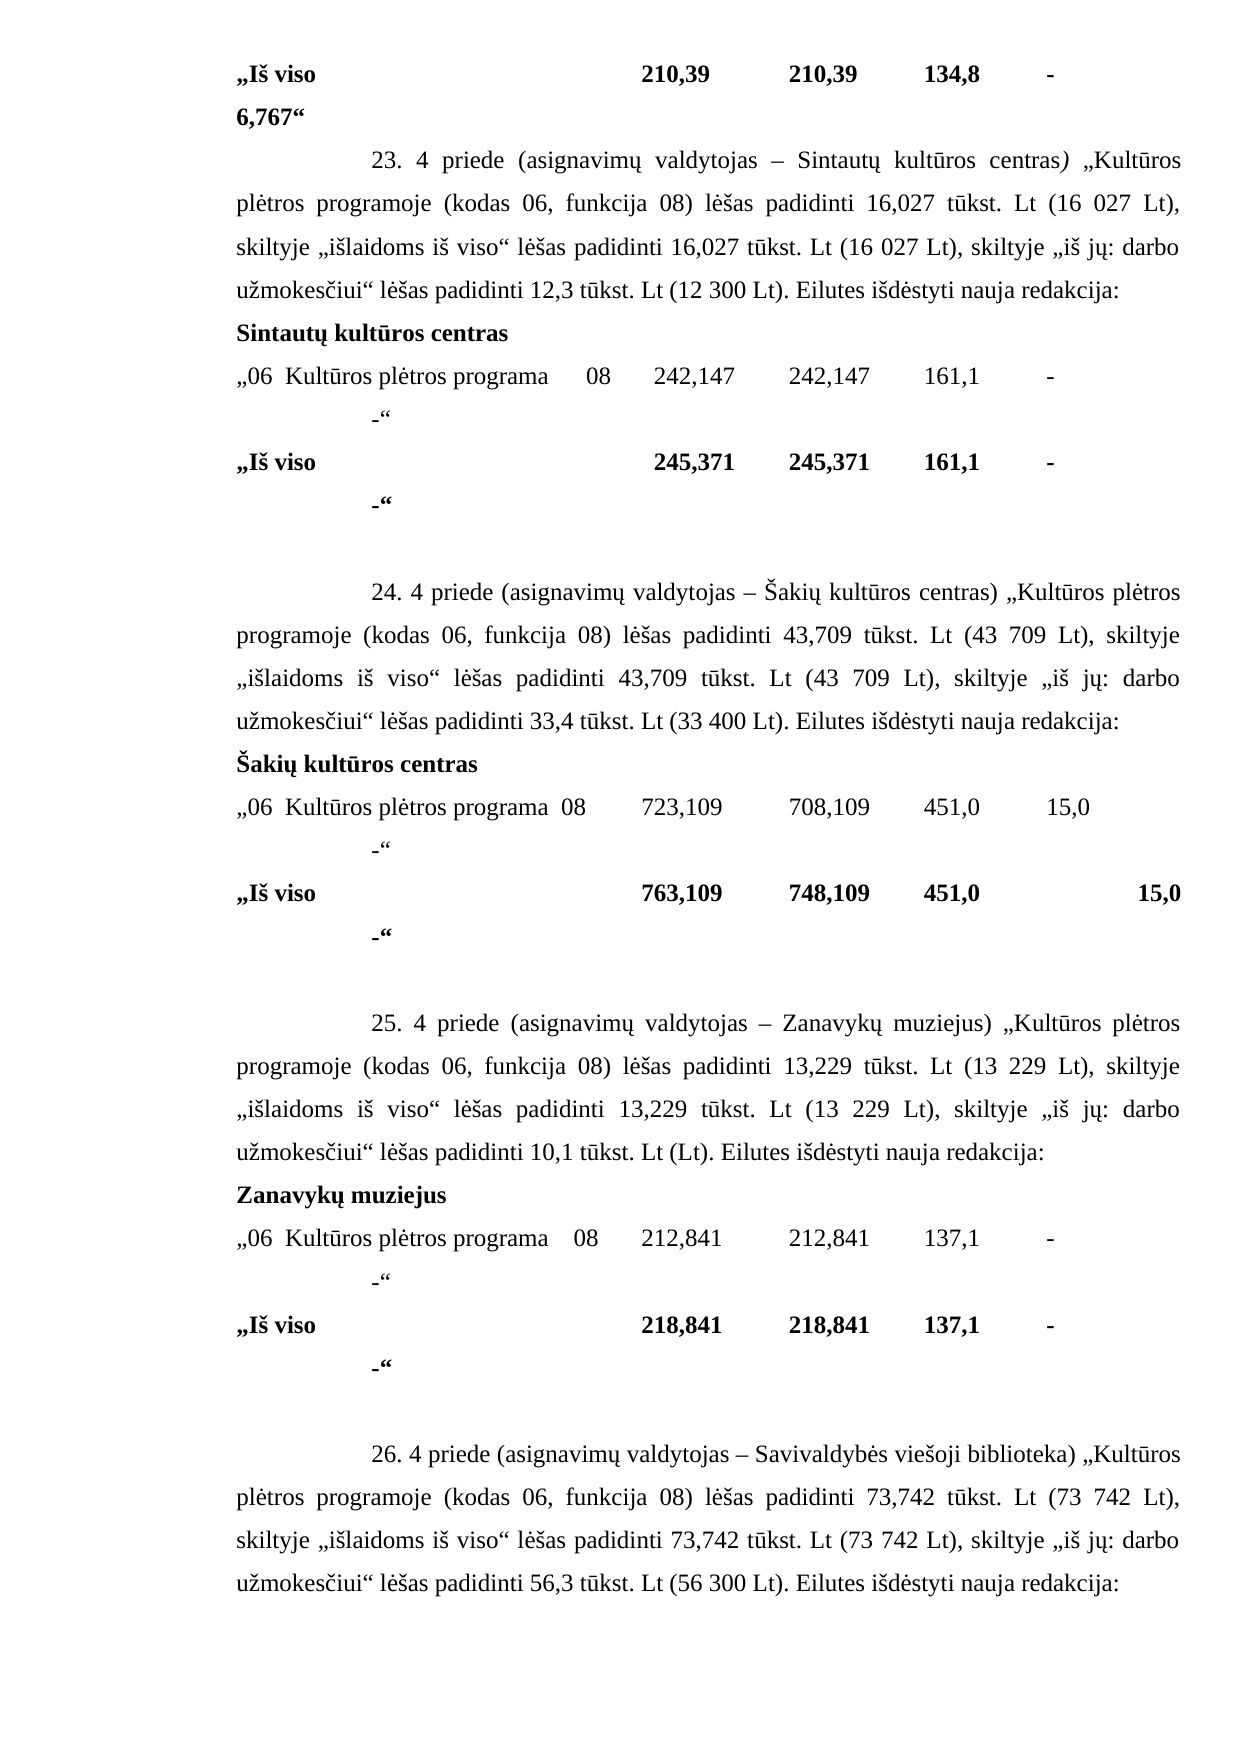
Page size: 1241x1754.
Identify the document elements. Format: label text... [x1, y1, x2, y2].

text 26. 4 priede (asignavimų valdytojas – Savivaldybės viešoji biblioteka) „Kultūros plėtros programoje (kodas 06, funkcija 08) lėšas padidinti 73,742 tūkst. Lt (73 742 Lt), skiltyje „išlaidoms iš viso“ lėšas padidinti 73,742 tūkst. Lt (73 742 Lt), skiltyje „iš jų: darbo užmokesčiui“ lėšas padidinti 56,3 tūkst. Lt (56 300 Lt). Eilutes išdėstyti nauja redakcija: [236, 1439, 1181, 1597]
text „Iš viso 763,109 748,109 451,0 15,0 -“ [236, 878, 1181, 950]
text „06 Kultūros plėtros programa 08 242,147 242,147 161,1 - -“ [236, 361, 1181, 433]
text „06 Kultūros plėtros programa 08 723,109 708,109 451,0 15,0 -“ [236, 792, 1181, 864]
text Zanavykų muziejus [236, 1180, 1181, 1209]
text 24. 4 priede (asignavimų valdytojas – Šakių kultūros centras) „Kultūros plėtros programoje (kodas 06, funkcija 08) lėšas padidinti 43,709 tūkst. Lt (43 709 Lt), skiltyje „išlaidoms iš viso“ lėšas padidinti 43,709 tūkst. Lt (43 709 Lt), skiltyje „iš jų: darbo užmokesčiui“ lėšas padidinti 33,4 tūkst. Lt (33 400 Lt). Eilutes išdėstyti nauja redakcija: [236, 577, 1181, 735]
text 25. 4 priede (asignavimų valdytojas – Zanavykų muziejus) „Kultūros plėtros programoje (kodas 06, funkcija 08) lėšas padidinti 13,229 tūkst. Lt (13 229 Lt), skiltyje „išlaidoms iš viso“ lėšas padidinti 13,229 tūkst. Lt (13 229 Lt), skiltyje „iš jų: darbo užmokesčiui“ lėšas padidinti 10,1 tūkst. Lt (Lt). Eilutes išdėstyti nauja redakcija: [236, 1008, 1181, 1166]
text Sintautų kultūros centras [236, 318, 1181, 347]
text Šakių kultūros centras [236, 749, 1181, 778]
text „06 Kultūros plėtros programa 08 212,841 212,841 137,1 - -“ [236, 1223, 1181, 1295]
text „Iš viso 210,39 210,39 134,8 - 6,767“ [236, 59, 1181, 131]
text „Iš viso 245,371 245,371 161,1 - -“ [236, 447, 1181, 519]
text „Iš viso 218,841 218,841 137,1 - -“ [236, 1310, 1181, 1382]
text 23. 4 priede (asignavimų valdytojas – Sintautų kultūros centras) „Kultūros plėtros programoje (kodas 06, funkcija 08) lėšas padidinti 16,027 tūkst. Lt (16 027 Lt), skiltyje „išlaidoms iš viso“ lėšas padidinti 16,027 tūkst. Lt (16 027 Lt), skiltyje „iš jų: darbo užmokesčiui“ lėšas padidinti 12,3 tūkst. Lt (12 300 Lt). Eilutes išdėstyti nauja redakcija: [236, 145, 1181, 303]
